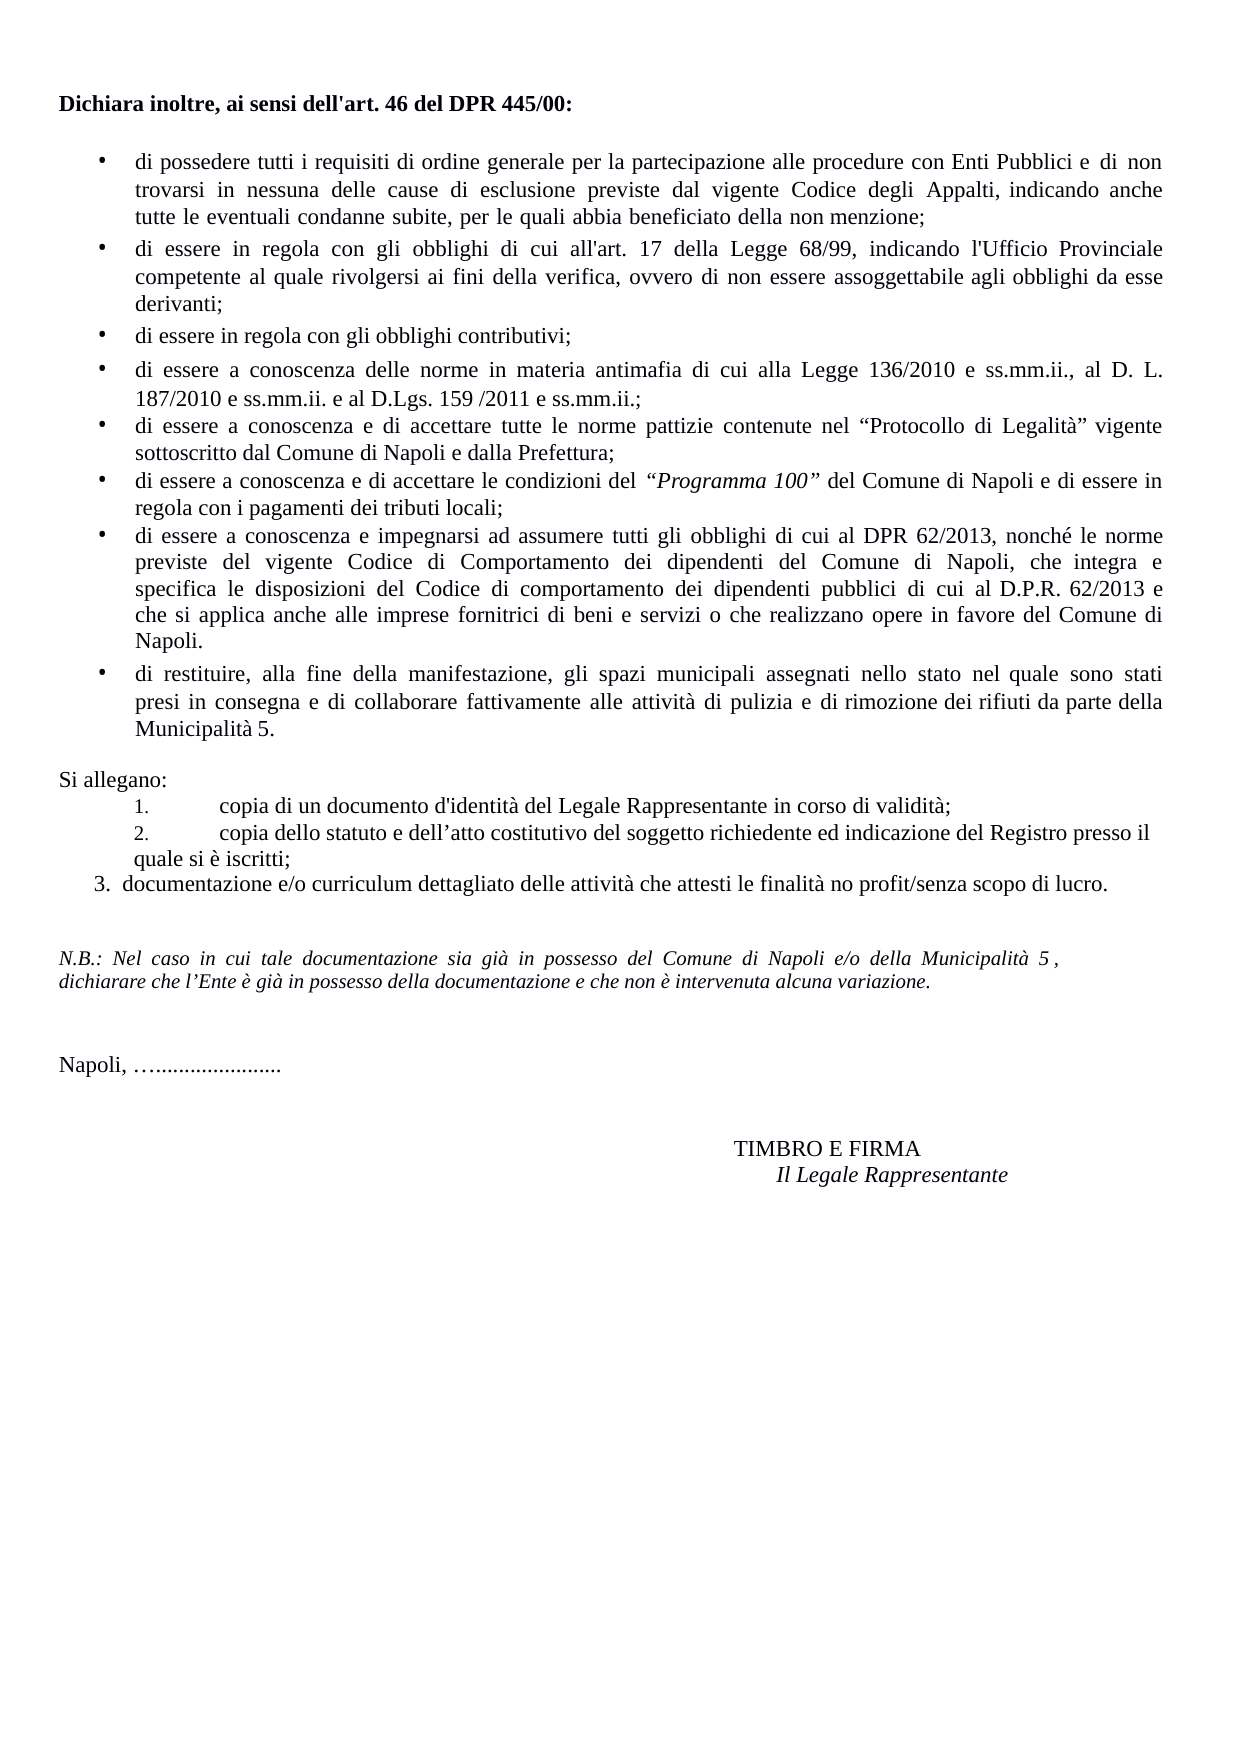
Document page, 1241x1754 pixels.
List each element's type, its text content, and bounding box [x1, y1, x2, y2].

text N.B.: Nel caso in cui tale documentazione sia già in possesso del Comune di Napoli e/o della Municipalità 5, dichiarare che l’Ente è già in possesso della documentazione e che non è intervenuta alcuna variazione. [58, 947, 1148, 993]
text Si allegano: [58, 766, 1163, 792]
list di essere in regola con gli obblighi di cui all'art. 17 della Legge 68/99, indicando l'Ufficio Provinciale competente al quale rivolgersi ai fini della verifica, ovvero di non essere assoggettabile agli obblighi da esse derivanti; [97, 229, 1163, 316]
text Dichiara inoltre, ai sensi dell'art. 46 del DPR 445/00: [58, 89, 1163, 116]
list copia di un documento d'identità del Legale Rappresentante in corso di validità; [133, 793, 1163, 819]
text Napoli, …...................... [58, 1051, 1163, 1077]
list di restituire, alla fine della manifestazione, gli spazi municipali assegnati nello stato nel quale sono stati presi in consegna e di collaborare fattivamente alle attività di pulizia e di rimozione dei rifiuti da parte della Municipalità 5. [97, 654, 1163, 741]
text Il Legale Rappresentante [571, 1161, 1163, 1188]
list copia dello statuto e dell’atto costitutivo del soggetto richiedente ed indicazione del Registro presso il quale si è iscritti; [133, 819, 1163, 871]
list di essere a conoscenza e impegnarsi ad assumere tutti gli obblighi di cui al DPR 62/2013, nonché le norme previste del vigente Codice di Comportamento dei dipendenti del Comune di Napoli, che integra e specifica le disposizioni del Codice di comportamento dei dipendenti pubblici di cui al D.P.R. 62/2013 e che si applica anche alle imprese fornitrici di beni e servizi o che realizzano opere in favore del Comune di Napoli. [97, 522, 1163, 654]
list di essere a conoscenza e di accettare tutte le norme pattizie contenute nel “Protocollo di Legalità” vigente sottoscritto dal Comune di Napoli e dalla Prefettura; [97, 413, 1163, 466]
list di essere a conoscenza delle norme in materia antimafia di cui alla Legge 136/2010 e ss.mm.ii., al D. L. 187/2010 e ss.mm.ii. e al D.Lgs. 159 /2011 e ss.mm.ii.; [97, 351, 1163, 411]
list di possedere tutti i requisiti di ordine generale per la partecipazione alle procedure con Enti Pubblici e di non trovarsi in nessuna delle cause di esclusione previste dal vigente Codice degli Appalti, indicando anche tutte le eventuali condanne subite, per le quali abbia beneficiato della non menzione; [97, 142, 1163, 229]
text TIMBRO E FIRMA [58, 1135, 1163, 1161]
text 3. documentazione e/o curriculum dettagliato delle attività che attesti le finalità no profit/senza scopo di lucro. [48, 871, 1163, 896]
list di essere in regola con gli obblighi contributivi; [97, 316, 1163, 350]
list di essere a conoscenza e di accettare le condizioni del “Programma 100” del Comune di Napoli e di essere in regola con i pagamenti dei tributi locali; [97, 467, 1163, 520]
